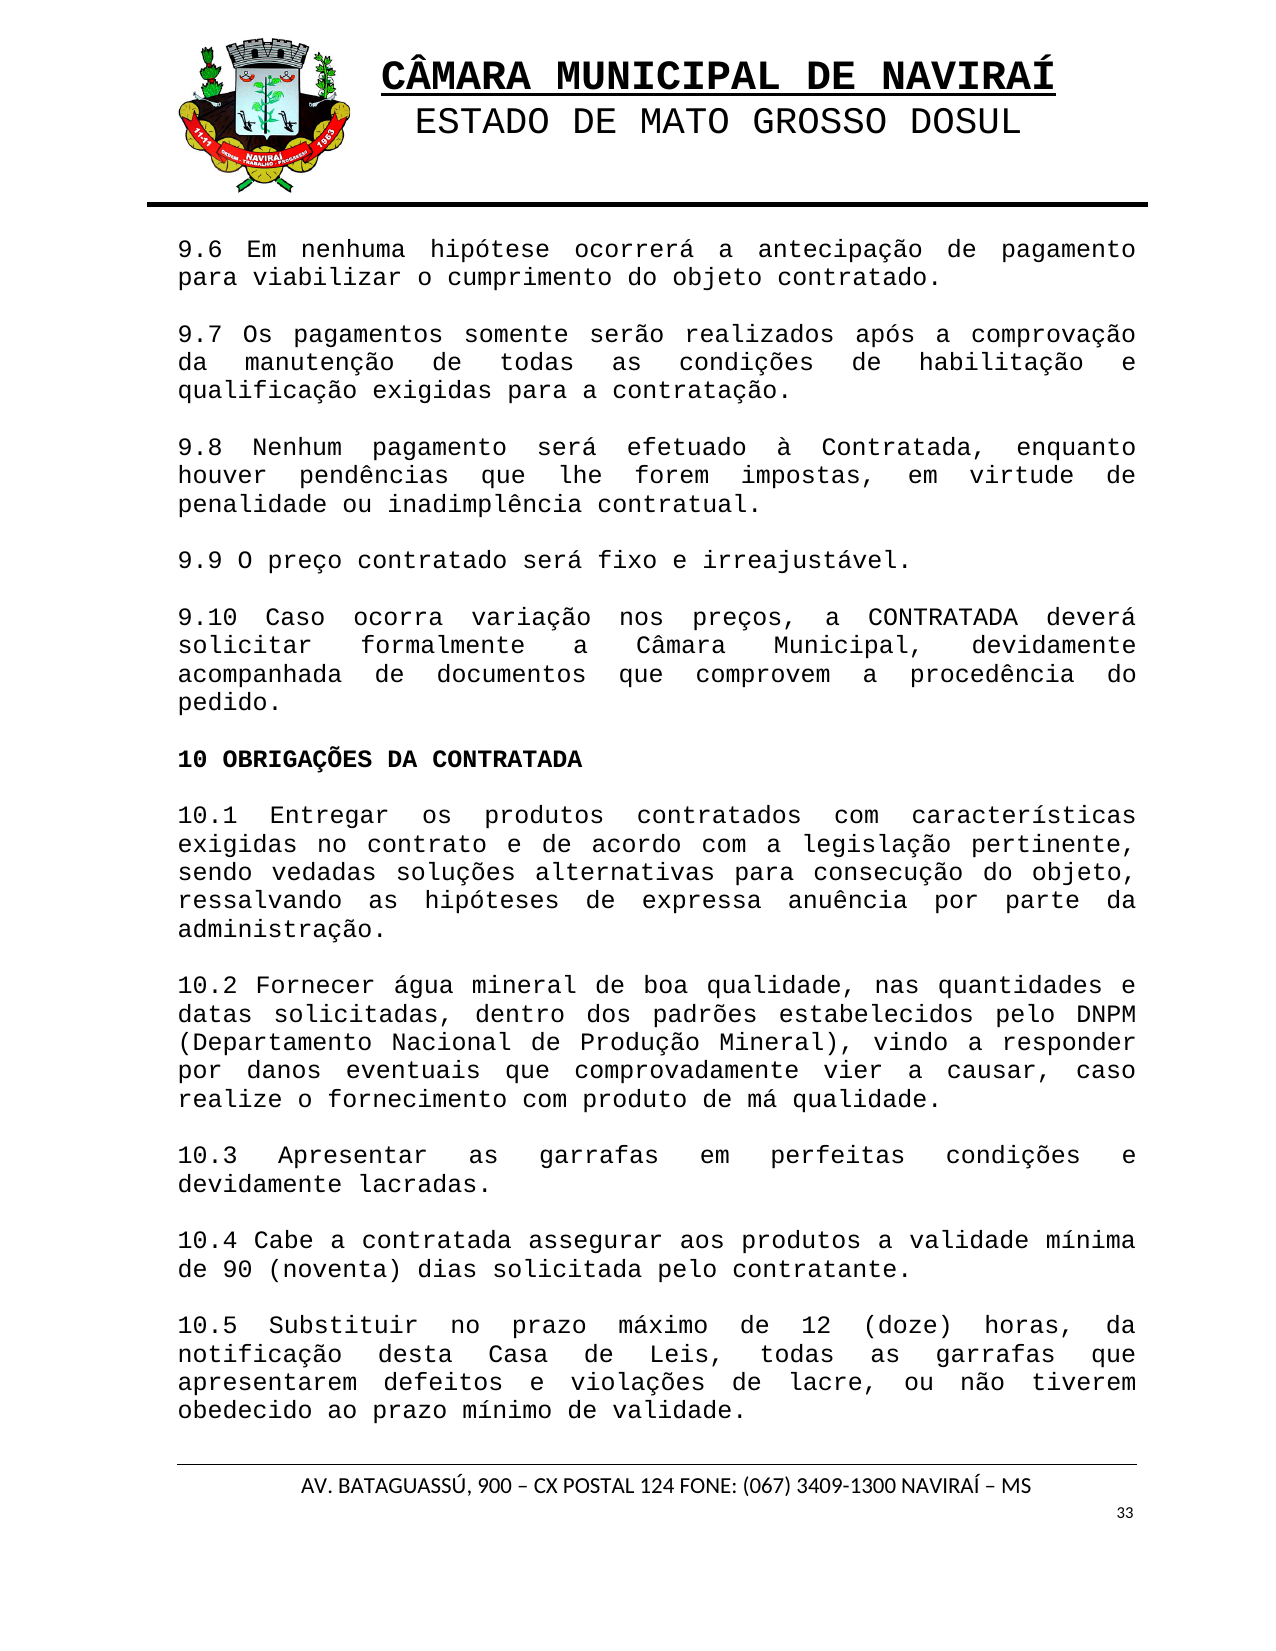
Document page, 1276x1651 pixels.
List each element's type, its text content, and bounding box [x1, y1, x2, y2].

text 10.5 Substituir no prazo máximo de 12 (doze) horas, da notificação desta Casa de Leis, todas as garrafas que apresentarem defeitos e violações de lacre, ou não tiverem obedecido ao prazo mínimo de validade. [177, 1313, 1137, 1426]
text 10.1 Entregar os produtos contratados com características exigidas no contrato e de acordo com a legislação pertinente, sendo vedadas soluções alternativas para consecução do objeto, ressalvando as hipóteses de expressa anuência por parte da administração. [177, 803, 1137, 944]
text 9.7 Os pagamentos somente serão realizados após a comprovação da manutenção de todas as condições de habilitação e qualificação exigidas para a contratação. [177, 321, 1137, 406]
text 10 OBRIGAÇÕES DA CONTRATADA [177, 746, 1137, 774]
text 9.6 Em nenhuma hipótese ocorrerá a antecipação de pagamento para viabilizar o cumprimento do objeto contratado. [177, 236, 1137, 293]
text 9.9 O preço contratado será fixo e irreajustável. [177, 548, 1137, 576]
text 10.3 Apresentar as garrafas em perfeitas condições e devidamente lacradas. [177, 1143, 1137, 1199]
text 10.2 Fornecer água mineral de boa qualidade, nas quantidades e datas solicitadas, dentro dos padrões estabelecidos pelo DNPM (Departamento Nacional de Produção Mineral), vindo a responder por danos eventuais que comprovadamente vier a causar, caso realize o fornecimento com produto de má qualidade. [177, 973, 1137, 1114]
text 9.10 Caso ocorra variação nos preços, a CONTRATADA deverá solicitar formalmente a Câmara Municipal, devidamente acompanhada de documentos que comprovem a procedência do pedido. [177, 604, 1137, 718]
text 10.4 Cabe a contratada assegurar aos produtos a validade mínima de 90 (noventa) dias solicitada pelo contratante. [177, 1228, 1137, 1284]
text 9.8 Nenhum pagamento será efetuado à Contratada, enquanto houver pendências que lhe forem impostas, em virtude de penalidade ou inadimplência contratual. [177, 434, 1137, 519]
